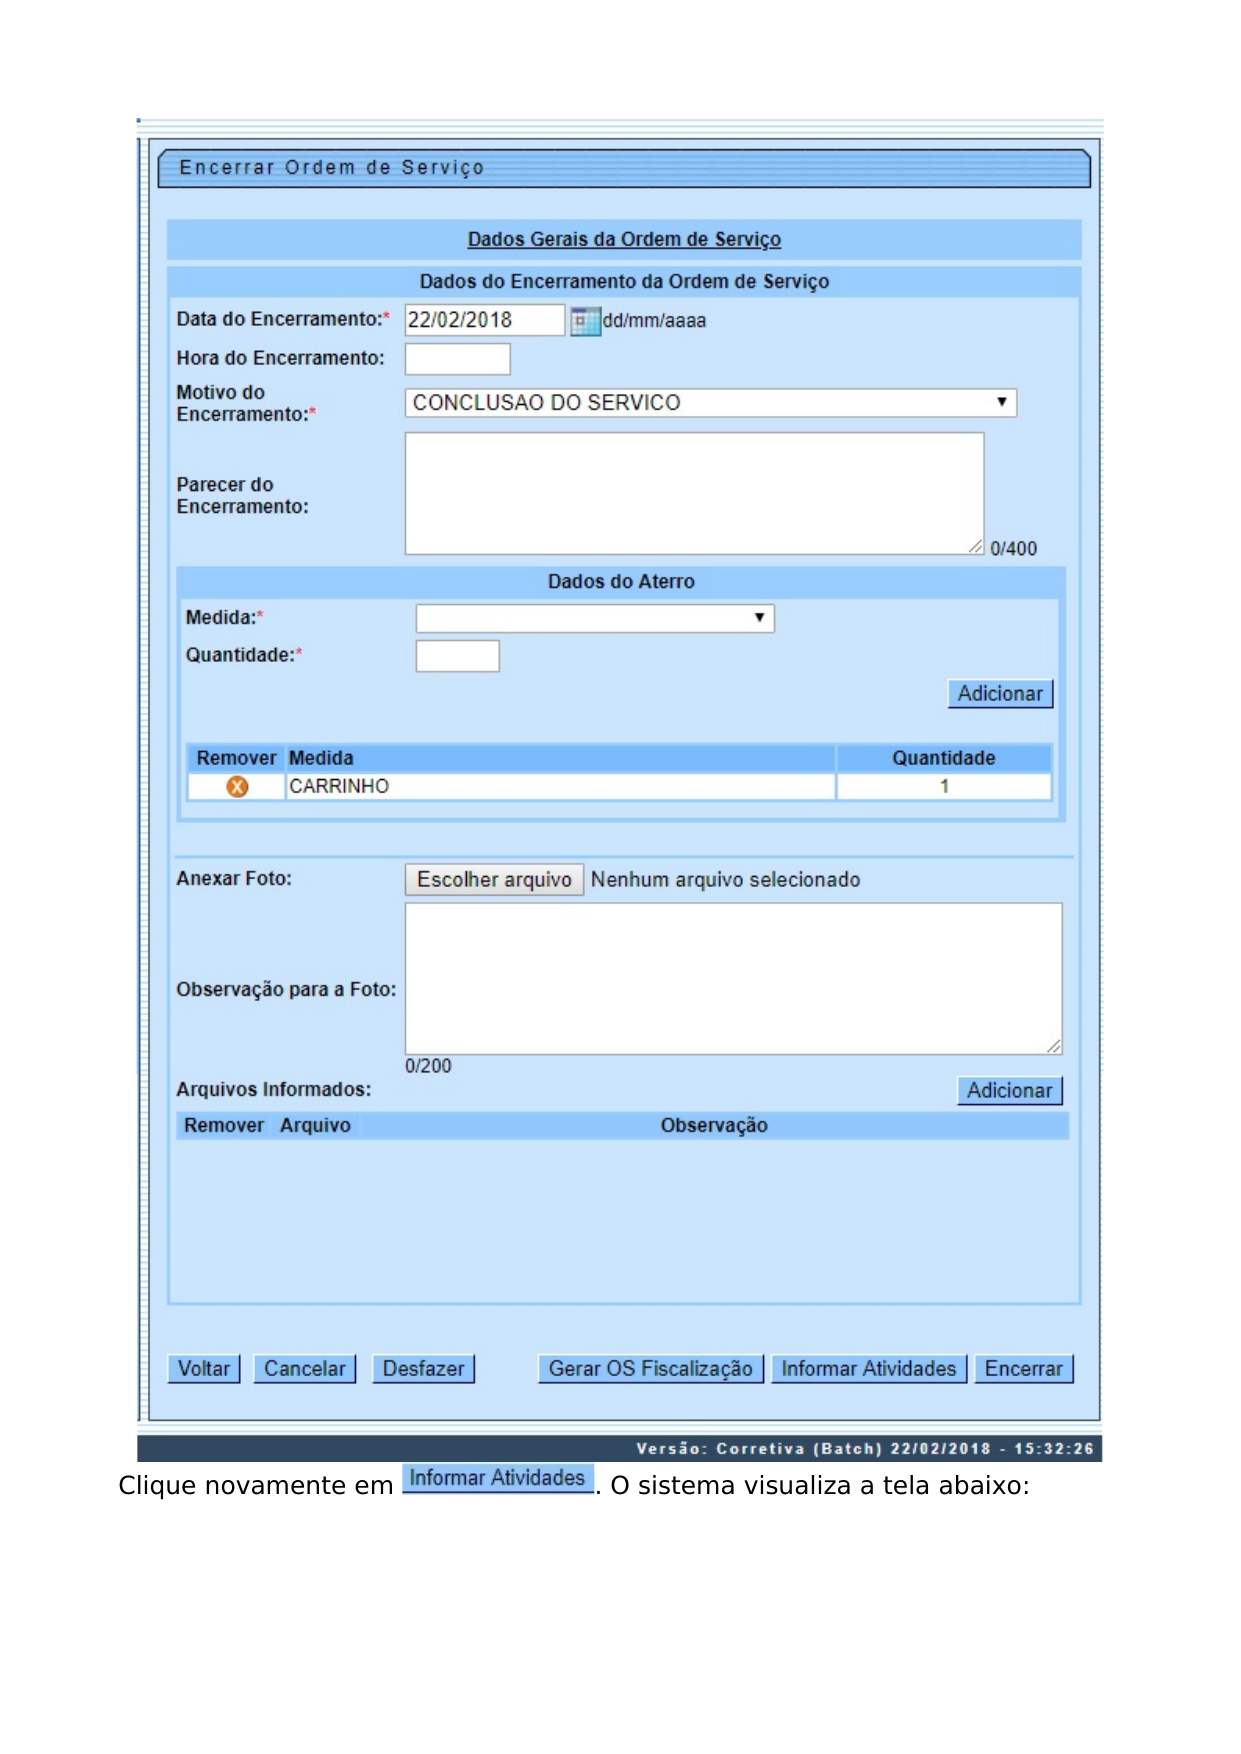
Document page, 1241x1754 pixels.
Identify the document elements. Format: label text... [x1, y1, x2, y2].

picture [136, 118, 1104, 1495]
text Clique novamente em . O sistema visualiza a tela abaixo: [118, 894, 1122, 1501]
